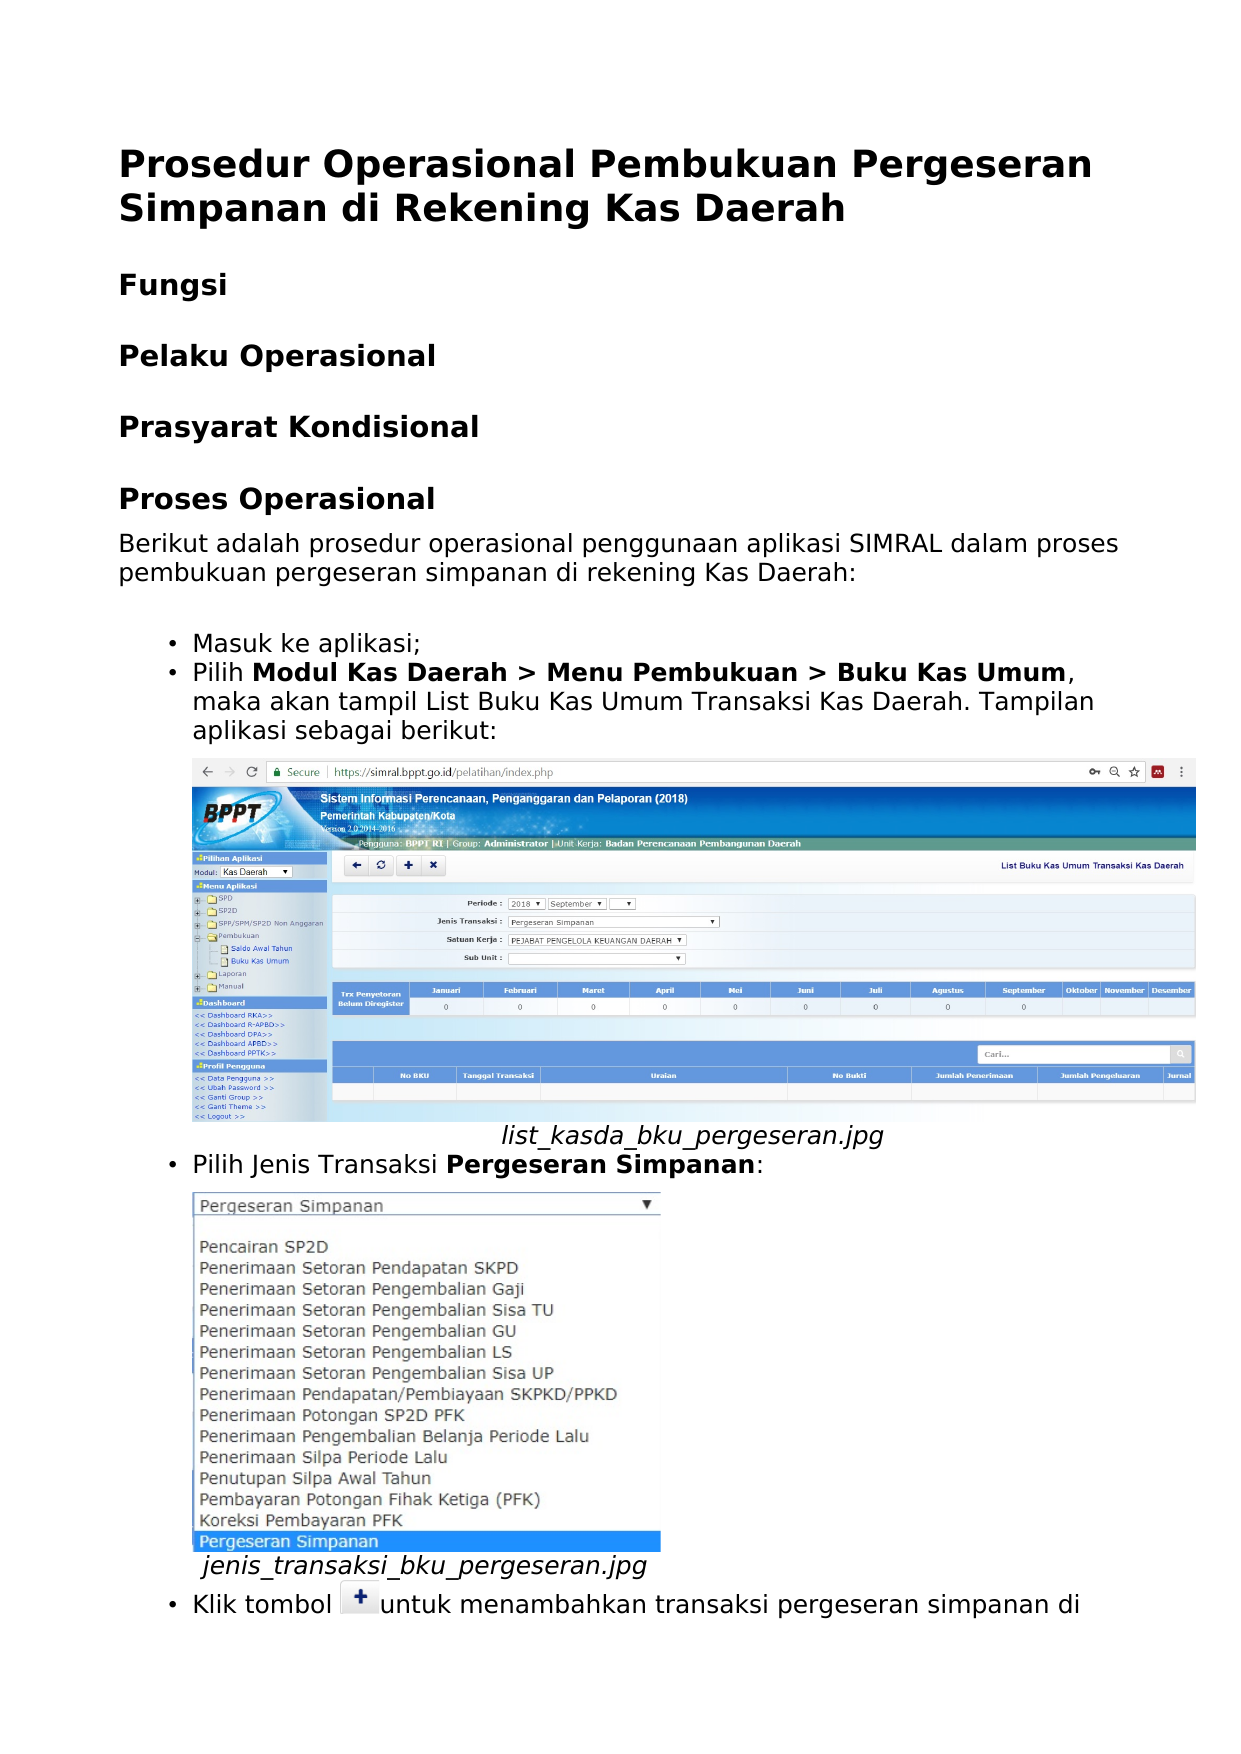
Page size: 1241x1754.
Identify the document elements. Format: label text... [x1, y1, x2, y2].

picture [340, 1580, 380, 1614]
subtitle Prosedur Operasional Pembukuan Pergeseran Simpanan di Rekening Kas Daerah [118, 143, 1122, 230]
list list_kasda_bku_pergeseran.jpg [192, 1122, 1196, 1151]
subtitle Proses Operasional [118, 482, 1122, 516]
list Pilih Modul Kas Daerah > Menu Pembukuan > Buku Kas Umum, maka akan tampil List Buku Kas Umum Transaksi Kas Daerah. Tampilan aplikasi sebagai berikut: [177, 658, 1196, 1151]
list Masuk ke aplikasi; [177, 629, 1122, 658]
subtitle Pelaku Operasional [118, 339, 1122, 373]
list Klik tombol untuk menambahkan transaksi pergeseran simpanan di [177, 1581, 1122, 1619]
subtitle Fungsi [118, 268, 1122, 302]
text Berikut adalah prosedur operasional penggunaan aplikasi SIMRAL dalam proses pembukuan pergeseran simpanan di rekening Kas Daerah: [118, 529, 1122, 587]
picture [192, 758, 1196, 1122]
list jenis_transaksi_bku_pergeseran.jpg [192, 1552, 661, 1581]
subtitle Prasyarat Kondisional [118, 411, 1122, 445]
list Pilih Jenis Transaksi Pergeseran Simpanan: [177, 1151, 1122, 1581]
picture [192, 1192, 661, 1552]
